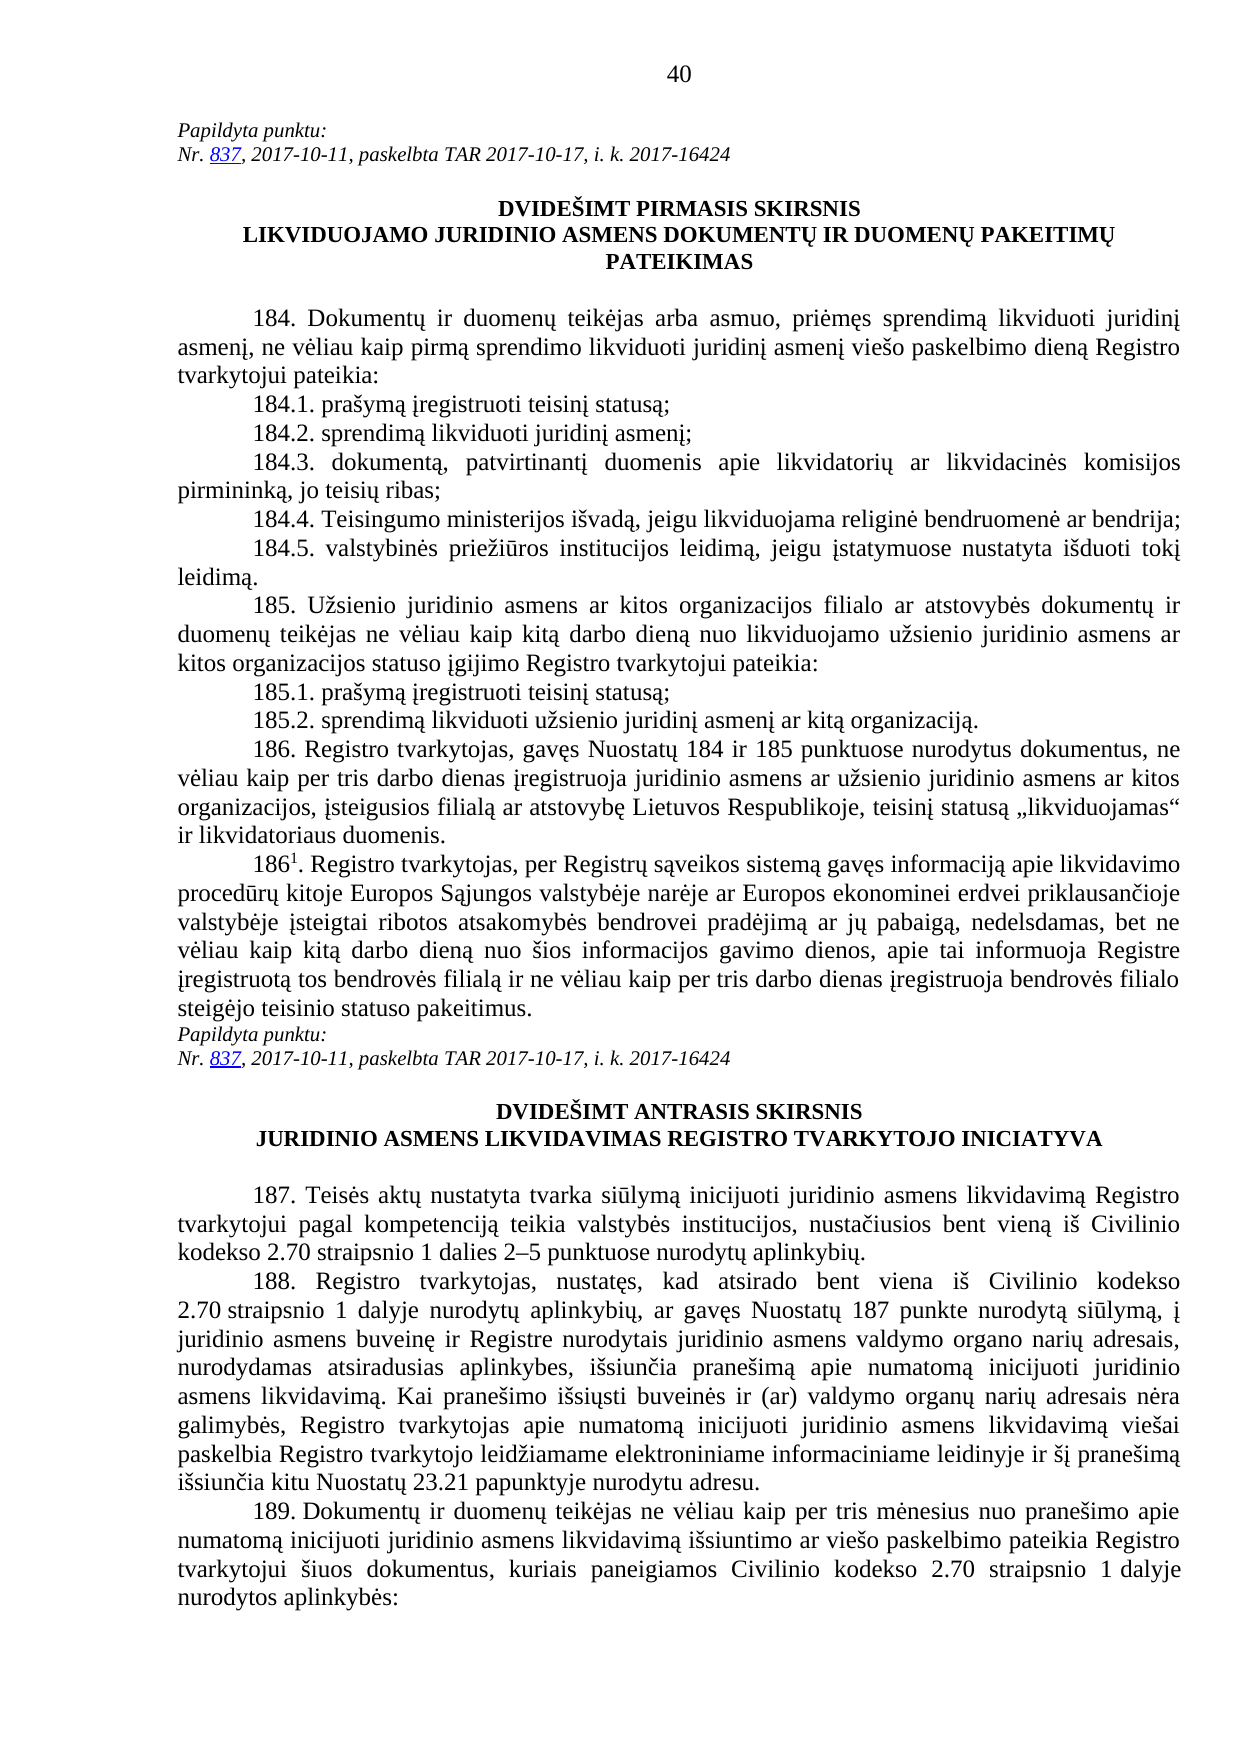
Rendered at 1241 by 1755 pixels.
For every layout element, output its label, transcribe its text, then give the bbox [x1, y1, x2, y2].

text LIKVIDUOJAMO JURIDINIO ASMENS DOKUMENTŲ IR DUOMENŲ PAKEITIMŲ PATEIKIMAS [177, 221, 1181, 274]
text 1861. Registro tvarkytojas, per Registrų sąveikos sistemą gavęs informaciją apie likvidavimo procedūrų kitoje Europos Sąjungos valstybėje narėje ar Europos ekonominei erdvei priklausančioje valstybėje įsteigtai ribotos atsakomybės bendrovei pradėjimą ar jų pabaigą, nedelsdamas, bet ne vėliau kaip kitą darbo dieną nuo šios informacijos gavimo dienos, apie tai informuoja Registre įregistruotą tos bendrovės filialą ir ne vėliau kaip per tris darbo dienas įregistruoja bendrovės filialo steigėjo teisinio statuso pakeitimus. [177, 849, 1181, 1022]
text 184.4. Teisingumo ministerijos išvadą, jeigu likviduojama religinė bendruomenė ar bendrija; [177, 504, 1181, 533]
text 188. Registro tvarkytojas, nustatęs, kad atsirado bent viena iš Civilinio kodekso 2.70 straipsnio 1 dalyje nurodytų aplinkybių, ar gavęs Nuostatų 187 punkte nurodytą siūlymą, į juridinio asmens buveinę ir Registre nurodytais juridinio asmens valdymo organo narių adresais, nurodydamas atsiradusias aplinkybes, išsiunčia pranešimą apie numatomą inicijuoti juridinio asmens likvidavimą. Kai pranešimo išsiųsti buveinės ir (ar) valdymo organų narių adresais nėra galimybės, Registro tvarkytojas apie numatomą inicijuoti juridinio asmens likvidavimą viešai paskelbia Registro tvarkytojo leidžiamame elektroniniame informaciniame leidinyje ir šį pranešimą išsiunčia kitu Nuostatų 23.21 papunktyje nurodytu adresu. [177, 1266, 1181, 1496]
text 184.3. dokumentą, patvirtinantį duomenis apie likvidatorių ar likvidacinės komisijos pirmininką, jo teisių ribas; [177, 447, 1181, 504]
text DVIDEŠIMT ANTRASIS SKIRSNIS [177, 1098, 1181, 1125]
text Papildyta punktu: [177, 1022, 1181, 1046]
text 186. Registro tvarkytojas, gavęs Nuostatų 184 ir 185 punktuose nurodytus dokumentus, ne vėliau kaip per tris darbo dienas įregistruoja juridinio asmens ar užsienio juridinio asmens ar kitos organizacijos, įsteigusios filialą ar atstovybę Lietuvos Respublikoje, teisinį statusą „likviduojamas“ ir likvidatoriaus duomenis. [177, 734, 1181, 849]
text 185. Užsienio juridinio asmens ar kitos organizacijos filialo ar atstovybės dokumentų ir duomenų teikėjas ne vėliau kaip kitą darbo dieną nuo likviduojamo užsienio juridinio asmens ar kitos organizacijos statuso įgijimo Registro tvarkytojui pateikia: [177, 590, 1181, 677]
text 184.5. valstybinės priežiūros institucijos leidimą, jeigu įstatymuose nustatyta išduoti tokį leidimą. [177, 533, 1181, 590]
text DVIDEŠIMT PIRMASIS SKIRSNIS [177, 195, 1181, 221]
text 184.2. sprendimą likviduoti juridinį asmenį; [177, 418, 1181, 447]
text 185.2. sprendimą likviduoti užsienio juridinį asmenį ar kitą organizaciją. [177, 705, 1181, 734]
text 185.1. prašymą įregistruoti teisinį statusą; [177, 677, 1181, 705]
text 187. Teisės aktų nustatyta tvarka siūlymą inicijuoti juridinio asmens likvidavimą Registro tvarkytojui pagal kompetenciją teikia valstybės institucijos, nustačiusios bent vieną iš Civilinio kodekso 2.70 straipsnio 1 dalies 2–5 punktuose nurodytų aplinkybių. [177, 1180, 1181, 1266]
text 184. Dokumentų ir duomenų teikėjas arba asmuo, priėmęs sprendimą likviduoti juridinį asmenį, ne vėliau kaip pirmą sprendimo likviduoti juridinį asmenį viešo paskelbimo dieną Registro tvarkytojui pateikia: [177, 303, 1181, 389]
text JURIDINIO ASMENS LIKVIDAVIMAS REGISTRO TVARKYTOJO INICIATYVA [177, 1125, 1181, 1151]
text Nr. 837, 2017-10-11, paskelbta TAR 2017-10-17, i. k. 2017-16424 [177, 1046, 1181, 1070]
text 184.1. prašymą įregistruoti teisinį statusą; [177, 389, 1181, 418]
text Nr. 837, 2017-10-11, paskelbta TAR 2017-10-17, i. k. 2017-16424 [177, 142, 1181, 166]
text 189. Dokumentų ir duomenų teikėjas ne vėliau kaip per tris mėnesius nuo pranešimo apie numatomą inicijuoti juridinio asmens likvidavimą išsiuntimo ar viešo paskelbimo pateikia Registro tvarkytojui šiuos dokumentus, kuriais paneigiamos Civilinio kodekso 2.70 straipsnio 1 dalyje nurodytos aplinkybės: [177, 1496, 1181, 1611]
text Papildyta punktu: [177, 118, 1181, 142]
